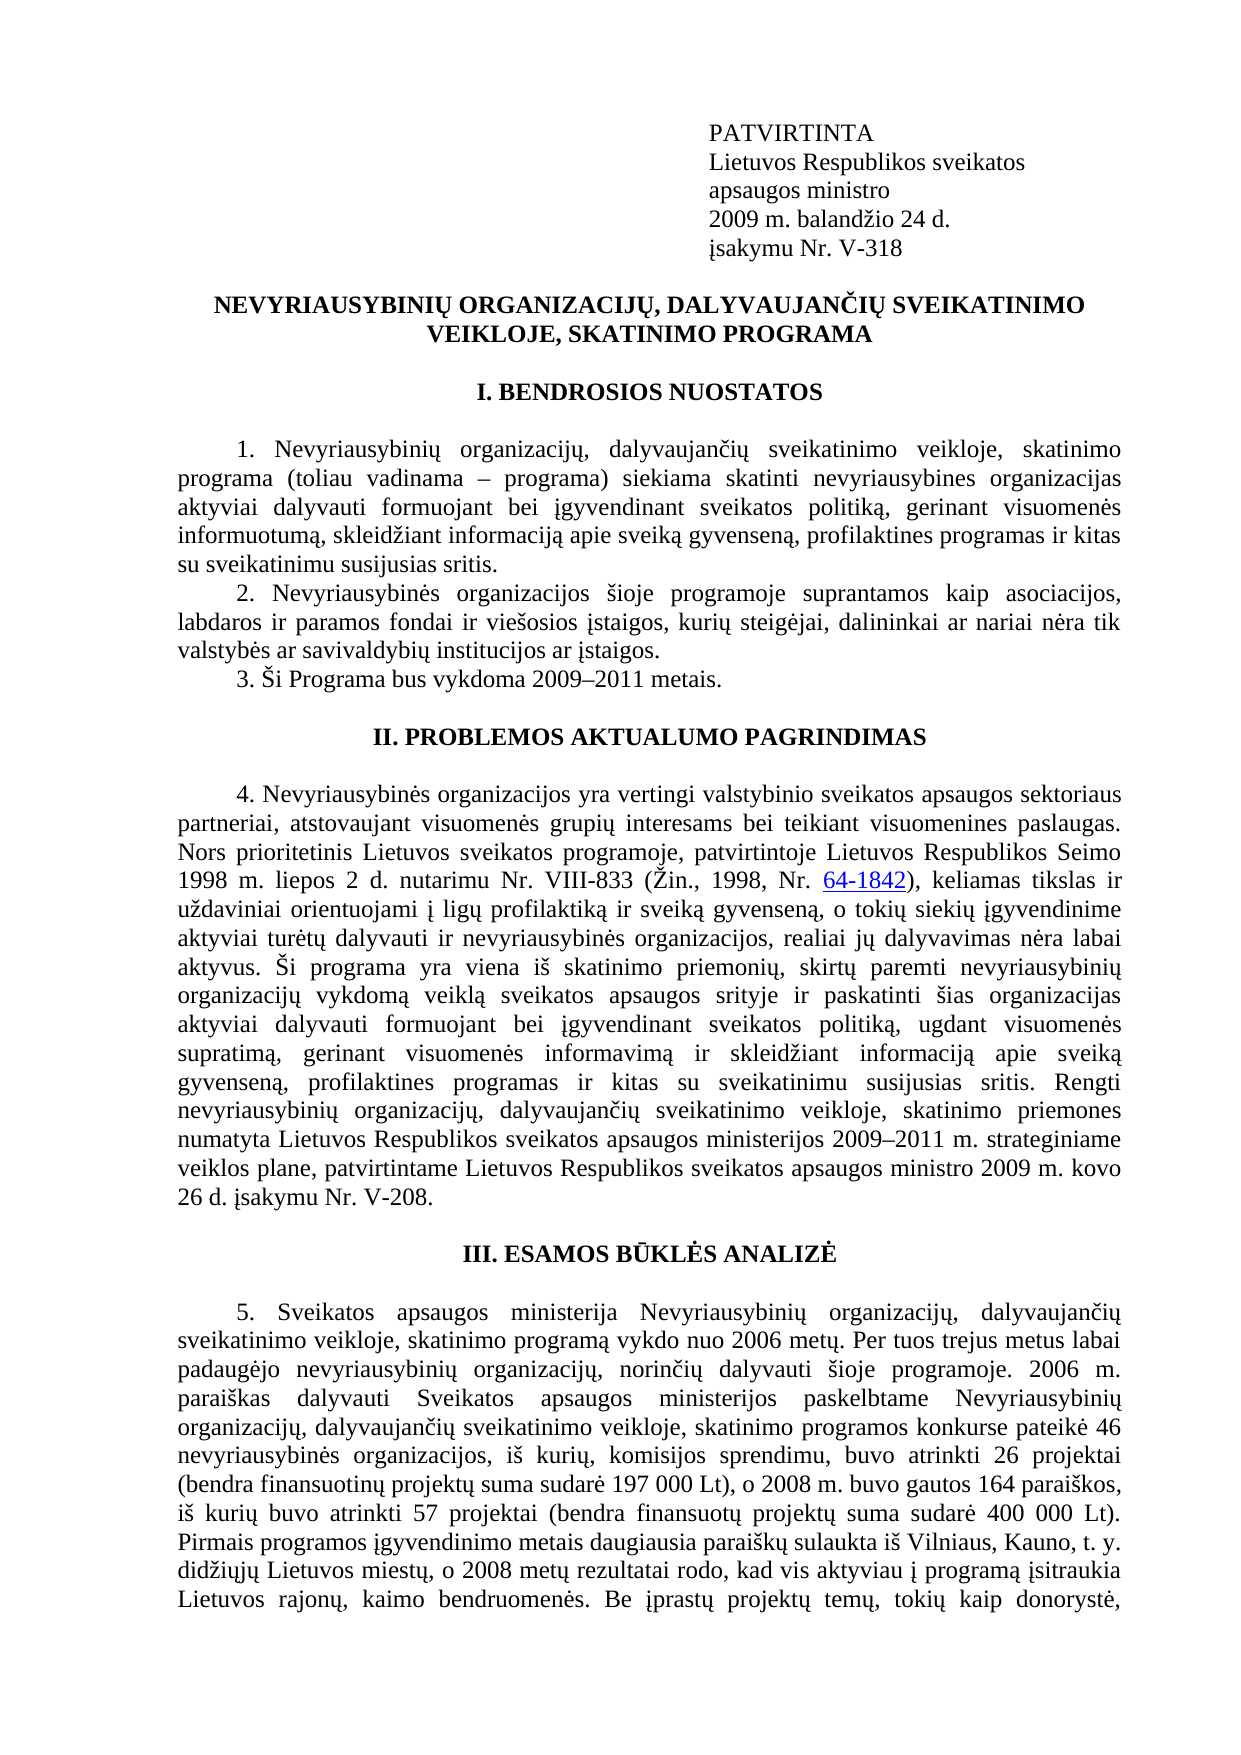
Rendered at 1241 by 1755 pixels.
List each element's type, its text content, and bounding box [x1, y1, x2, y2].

text II. PROBLEMOS AKTUALUMO PAGRINDIMAS [177, 722, 1122, 751]
text 2009 m. balandžio 24 d. [177, 204, 1122, 233]
text apsaugos ministro [177, 176, 1122, 204]
text 2. Nevyriausybinės organizacijos šioje programoje suprantamos kaip asociacijos, labdaros ir paramos fondai ir viešosios įstaigos, kurių steigėjai, dalininkai ar nariai nėra tik valstybės ar savivaldybių institucijos ar įstaigos. [177, 578, 1122, 664]
text PATVIRTINTA [709, 118, 1122, 147]
text Lietuvos Respublikos sveikatos [177, 147, 1122, 176]
text 4. Nevyriausybinės organizacijos yra vertingi valstybinio sveikatos apsaugos sektoriaus partneriai, atstovaujant visuomenės grupių interesams bei teikiant visuomenines paslaugas. Nors prioritetinis Lietuvos sveikatos programoje, patvirtintoje Lietuvos Respublikos Seimo 1998 m. liepos 2 d. nutarimu Nr. VIII-833 (Žin., 1998, Nr. 64-1842), keliamas tikslas ir uždaviniai orientuojami į ligų profilaktiką ir sveiką gyvenseną, o tokių siekių įgyvendinime aktyviai turėtų dalyvauti ir nevyriausybinės organizacijos, realiai jų dalyvavimas nėra labai aktyvus. Ši programa yra viena iš skatinimo priemonių, skirtų paremti nevyriausybinių organizacijų vykdomą veiklą sveikatos apsaugos srityje ir paskatinti šias organizacijas aktyviai dalyvauti formuojant bei įgyvendinant sveikatos politiką, ugdant visuomenės supratimą, gerinant visuomenės informavimą ir skleidžiant informaciją apie sveiką gyvenseną, profilaktines programas ir kitas su sveikatinimu susijusias sritis. Rengti nevyriausybinių organizacijų, dalyvaujančių sveikatinimo veikloje, skatinimo priemones numatyta Lietuvos Respublikos sveikatos apsaugos ministerijos 2009–2011 m. strateginiame veiklos plane, patvirtintame Lietuvos Respublikos sveikatos apsaugos ministro 2009 m. kovo 26 d. įsakymu Nr. V-208. [177, 779, 1122, 1211]
text NEVYRIAUSYBINIŲ ORGANIZACIJŲ, DALYVAUJANČIŲ SVEIKATINIMO VEIKLOJE, SKATINIMO PROGRAMA [177, 291, 1122, 348]
text III. ESAMOS BŪKLĖS ANALIZĖ [177, 1239, 1122, 1268]
text 5. Sveikatos apsaugos ministerija Nevyriausybinių organizacijų, dalyvaujančių sveikatinimo veikloje, skatinimo programą vykdo nuo 2006 metų. Per tuos trejus metus labai padaugėjo nevyriausybinių organizacijų, norinčių dalyvauti šioje programoje. 2006 m. paraiškas dalyvauti Sveikatos apsaugos ministerijos paskelbtame Nevyriausybinių organizacijų, dalyvaujančių sveikatinimo veikloje, skatinimo programos konkurse pateikė 46 nevyriausybinės organizacijos, iš kurių, komisijos sprendimu, buvo atrinkti 26 projektai (bendra finansuotinų projektų suma sudarė 197 000 Lt), o 2008 m. buvo gautos 164 paraiškos, iš kurių buvo atrinkti 57 projektai (bendra finansuotų projektų suma sudarė 400 000 Lt). Pirmais programos įgyvendinimo metais daugiausia paraiškų sulaukta iš Vilniaus, Kauno, t. y. didžiųjų Lietuvos miestų, o 2008 metų rezultatai rodo, kad vis aktyviau į programą įsitraukia Lietuvos rajonų, kaimo bendruomenės. Be įprastų projektų temų, tokių kaip donorystė, [177, 1297, 1122, 1613]
text 3. Ši Programa bus vykdoma 2009–2011 metais. [177, 664, 1122, 693]
text 1. Nevyriausybinių organizacijų, dalyvaujančių sveikatinimo veikloje, skatinimo programa (toliau vadinama – programa) siekiama skatinti nevyriausybines organizacijas aktyviai dalyvauti formuojant bei įgyvendinant sveikatos politiką, gerinant visuomenės informuotumą, skleidžiant informaciją apie sveiką gyvenseną, profilaktines programas ir kitas su sveikatinimu susijusias sritis. [177, 434, 1122, 578]
text įsakymu Nr. V-318 [177, 233, 1122, 262]
text I. BENDROSIOS NUOSTATOS [177, 377, 1122, 406]
